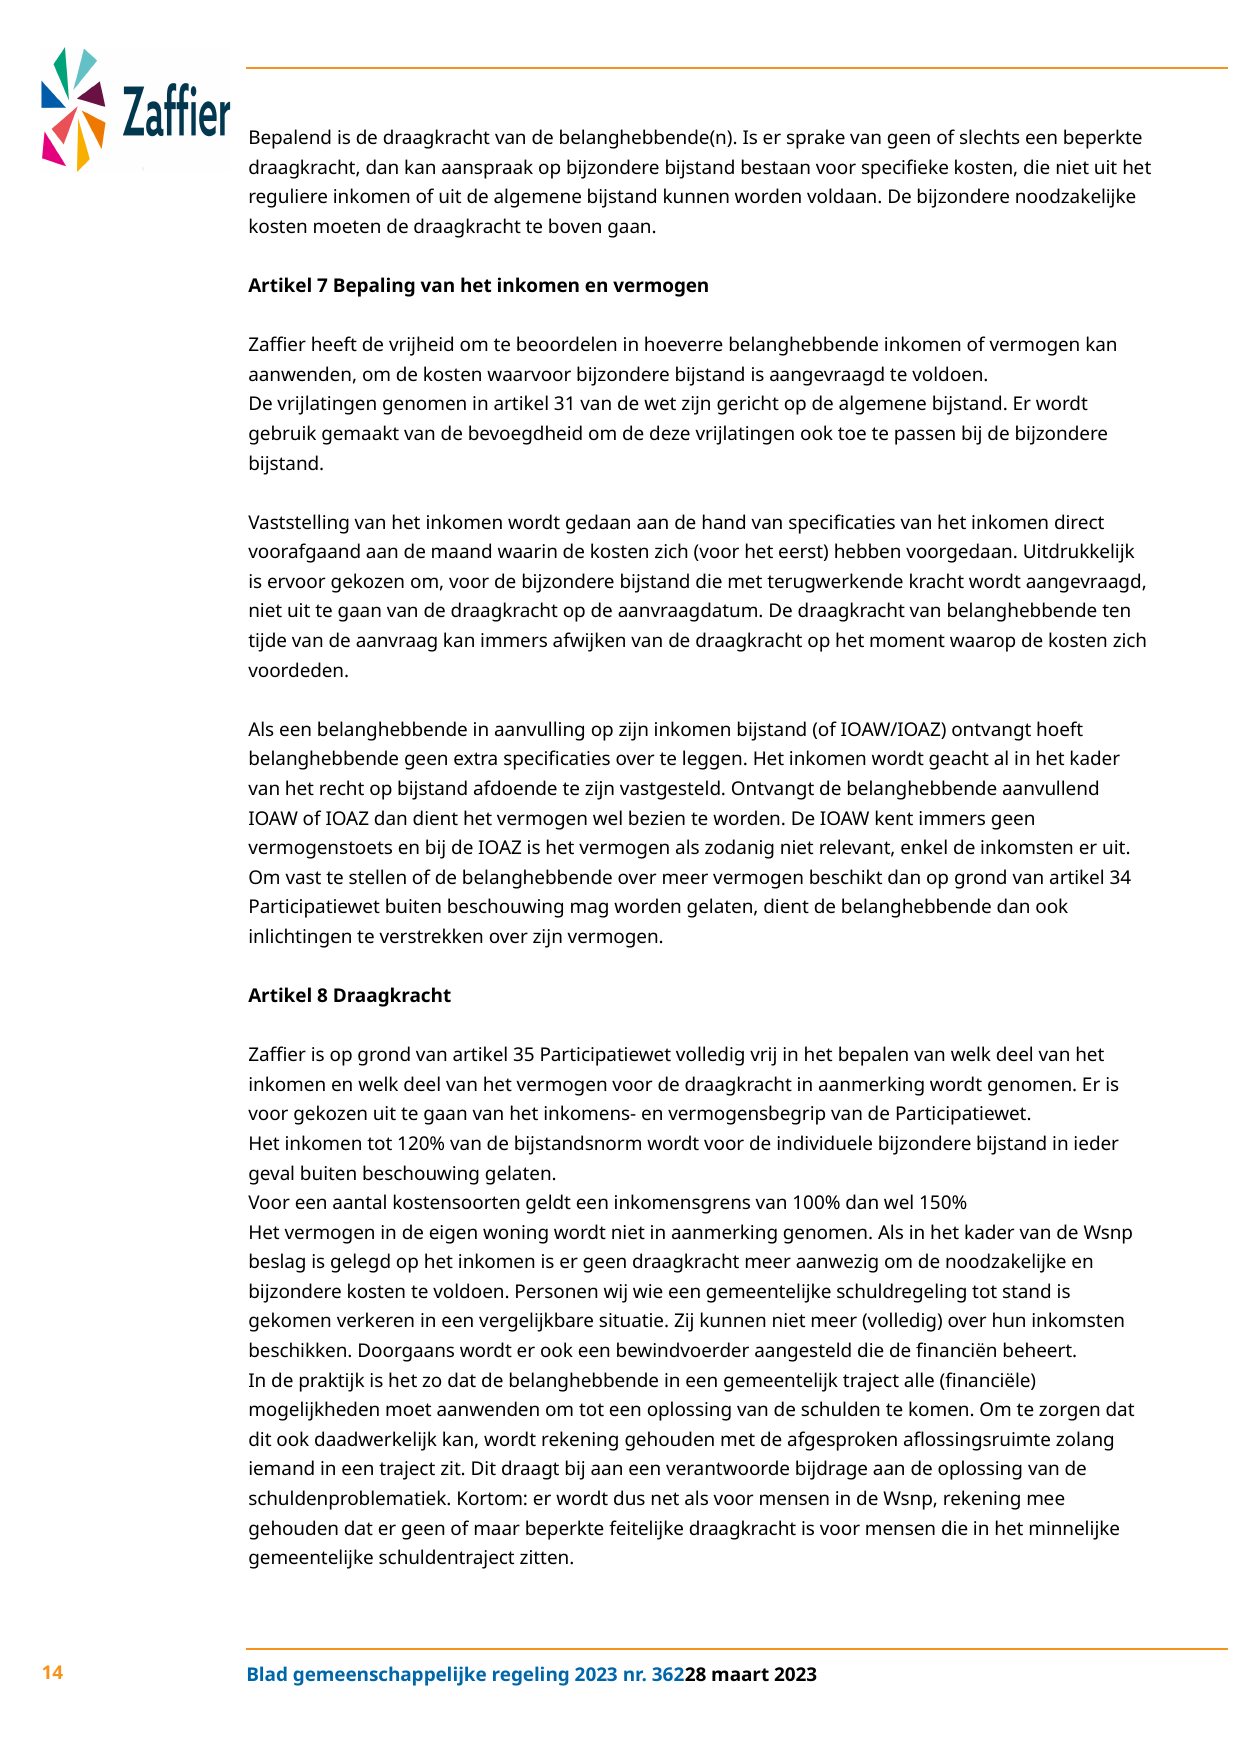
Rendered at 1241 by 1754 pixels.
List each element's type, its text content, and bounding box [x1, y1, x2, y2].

text Artikel 8 Draagkracht [248, 982, 1152, 1008]
text Zaffier heeft de vrijheid om te beoordelen in hoeverre belanghebbende inkomen of vermogen kan aanwenden, om de kosten waarvoor bijzondere bijstand is aangevraagd te voldoen. [248, 331, 1152, 387]
text Zaffier is op grond van artikel 35 Participatiewet volledig vrij in het bepalen van welk deel van het inkomen en welk deel van het vermogen voor de draagkracht in aanmerking wordt genomen. Er is voor gekozen uit te gaan van het inkomens- en vermogensbegrip van de Participatiewet. [248, 1041, 1152, 1126]
text In de praktijk is het zo dat de belanghebbende in een gemeentelijk traject alle (financiële) mogelijkheden moet aanwenden om tot een oplossing van de schulden te komen. Om te zorgen dat dit ook daadwerkelijk kan, wordt rekening gehouden met de afgesproken aflossingsruimte zolang iemand in een traject zit. Dit draagt bij aan een verantwoorde bijdrage aan de oplossing van de schuldenproblematiek. Kortom: er wordt dus net als voor mensen in de Wsnp, rekening mee gehouden dat er geen of maar beperkte feitelijke draagkracht is voor mensen die in het minnelijke gemeentelijke schuldentraject zitten. [248, 1367, 1152, 1570]
text Het vermogen in de eigen woning wordt niet in aanmerking genomen. Als in het kader van de Wsnp beslag is gelegd op het inkomen is er geen draagkracht meer aanwezig om de noodzakelijke en bijzondere kosten te voldoen. Personen wij wie een gemeentelijke schuldregeling tot stand is gekomen verkeren in een vergelijkbare situatie. Zij kunnen niet meer (volledig) over hun inkomsten beschikken. Doorgaans wordt er ook een bewindvoerder aangesteld die de financiën beheert. [248, 1219, 1152, 1363]
text Artikel 7 Bepaling van het inkomen en vermogen [248, 272, 1152, 298]
picture [41, 47, 231, 172]
text Als een belanghebbende in aanvulling op zijn inkomen bijstand (of IOAW/IOAZ) ontvangt hoeft belanghebbende geen extra specificaties over te leggen. Het inkomen wordt geacht al in het kader van het recht op bijstand afdoende te zijn vastgesteld. Ontvangt de belanghebbende aanvullend IOAW of IOAZ dan dient het vermogen wel bezien te worden. De IOAW kent immers geen vermogenstoets en bij de IOAZ is het vermogen als zodanig niet relevant, enkel de inkomsten er uit. Om vast te stellen of de belanghebbende over meer vermogen beschikt dan op grond van artikel 34 Participatiewet buiten beschouwing mag worden gelaten, dient de belanghebbende dan ook inlichtingen te verstrekken over zijn vermogen. [248, 716, 1152, 949]
text Vaststelling van het inkomen wordt gedaan aan de hand van specificaties van het inkomen direct voorafgaand aan de maand waarin de kosten zich (voor het eerst) hebben voorgedaan. Uitdrukkelijk is ervoor gekozen om, voor de bijzondere bijstand die met terugwerkende kracht wordt aangevraagd, niet uit te gaan van de draagkracht op de aanvraagdatum. De draagkracht van belanghebbende ten tijde van de aanvraag kan immers afwijken van de draagkracht op het moment waarop de kosten zich voordeden. [248, 509, 1152, 683]
text Bepalend is de draagkracht van de belanghebbende(n). Is er sprake van geen of slechts een beperkte draagkracht, dan kan aanspraak op bijzondere bijstand bestaan voor specifieke kosten, die niet uit het reguliere inkomen of uit de algemene bijstand kunnen worden voldaan. De bijzondere noodzakelijke kosten moeten de draagkracht te boven gaan. [248, 124, 1152, 239]
text Voor een aantal kostensoorten geldt een inkomensgrens van 100% dan wel 150% [248, 1189, 1152, 1215]
text De vrijlatingen genomen in artikel 31 van de wet zijn gericht op de algemene bijstand. Er wordt gebruik gemaakt van de bevoegdheid om de deze vrijlatingen ook toe te passen bij de bijzondere bijstand. [248, 391, 1152, 476]
text Het inkomen tot 120% van de bijstandsnorm wordt voor de individuele bijzondere bijstand in ieder geval buiten beschouwing gelaten. [248, 1130, 1152, 1186]
